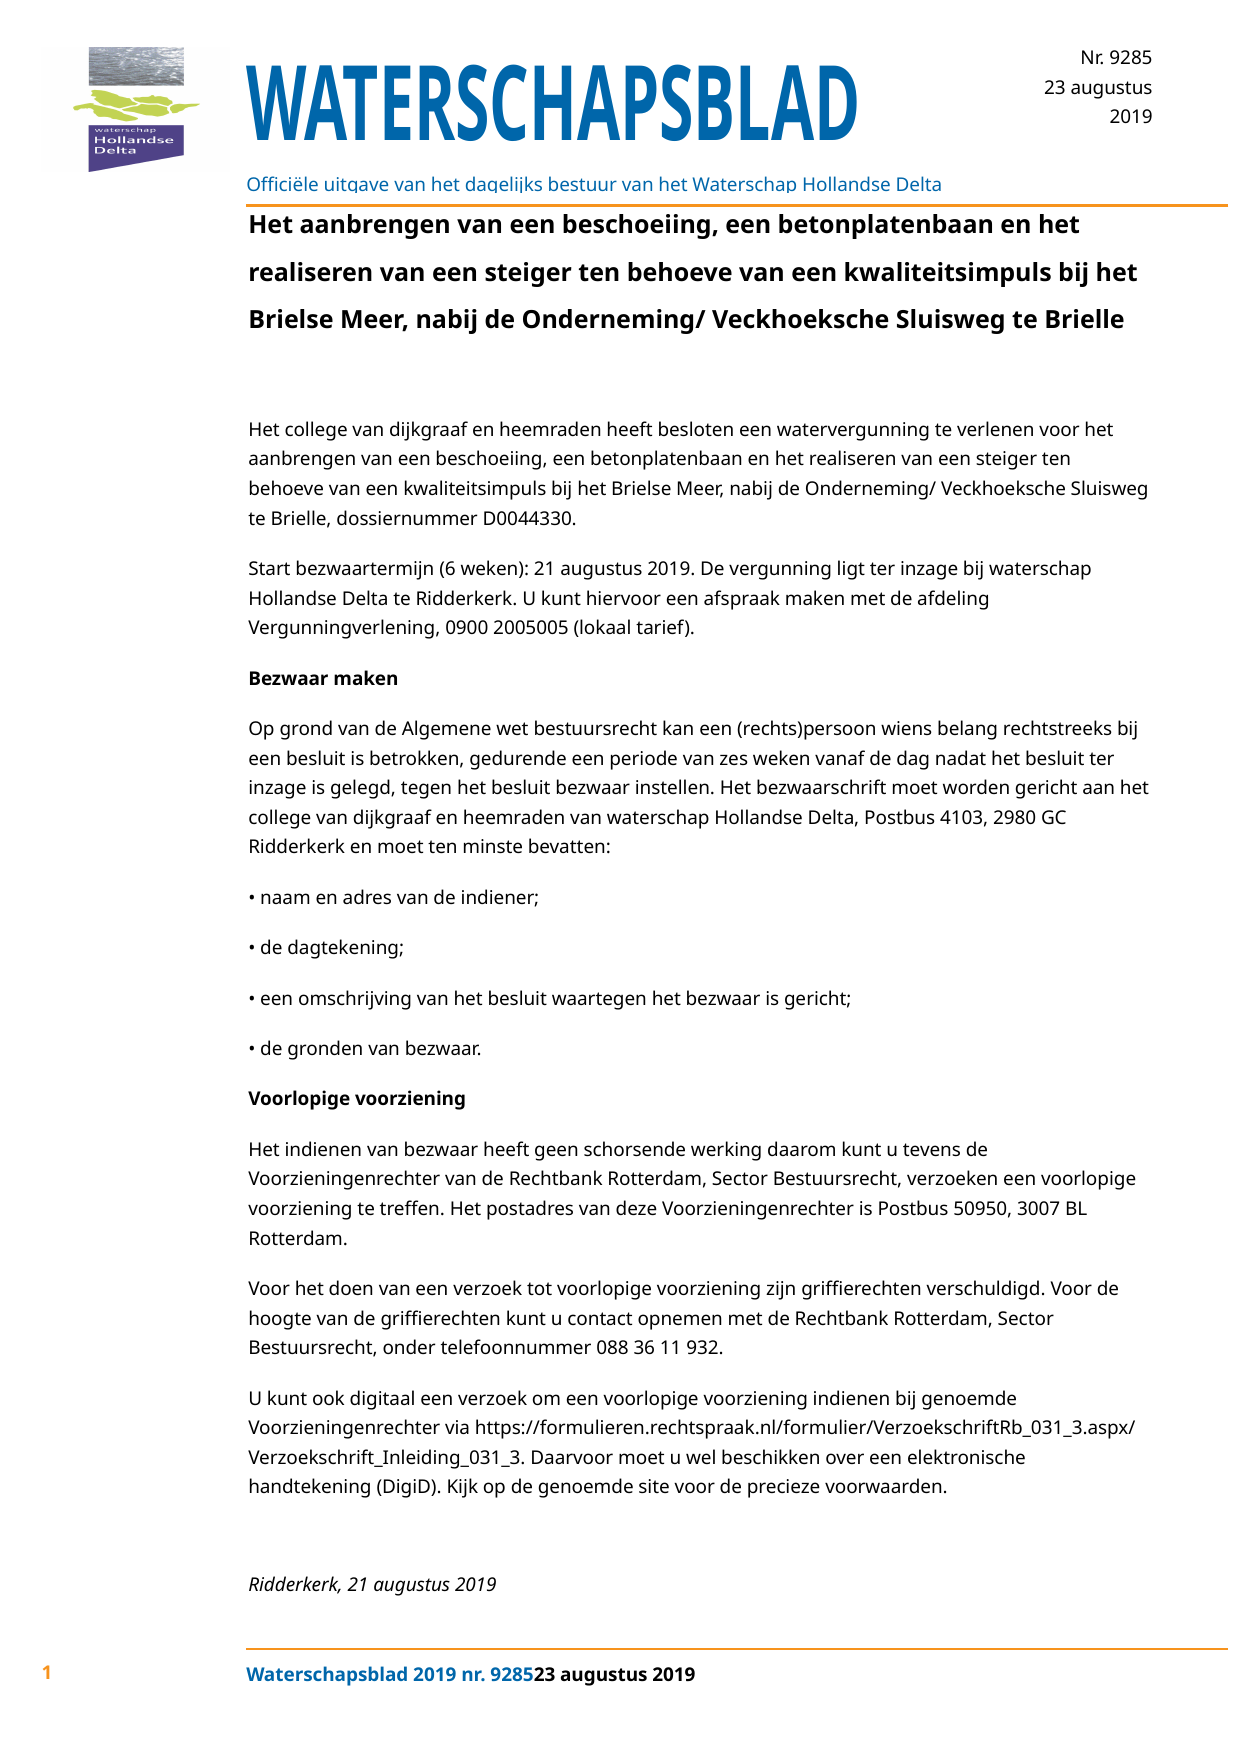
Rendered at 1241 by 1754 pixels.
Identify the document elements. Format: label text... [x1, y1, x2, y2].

text Het college van dijkgraaf en heemraden heeft besloten een watervergunning te verlenen voor het aanbrengen van een beschoeiing, een betonplatenbaan en het realiseren van een steiger ten behoeve van een kwaliteitsimpuls bij het Brielse Meer, nabij de Onderneming/ Veckhoeksche Sluisweg te Brielle, dossiernummer D0044330. [248, 416, 1152, 530]
text • naam en adres van de indiener; [248, 884, 1152, 909]
text Bezwaar maken [248, 665, 1152, 690]
text Voorlopige voorziening [248, 1086, 1152, 1111]
text Het aanbrengen van een beschoeiing, een betonplatenbaan en het realiseren van een steiger ten behoeve van een kwaliteitsimpuls bij het Brielse Meer, nabij de Onderneming/ Veckhoeksche Sluisweg te Brielle [248, 207, 1152, 336]
text U kunt ook digitaal een verzoek om een voorlopige voorziening indienen bij genoemde Voorzieningenrechter via https://formulieren.rechtspraak.nl/formulier/VerzoekschriftRb_031_3.aspx/Verzoekschrift_Inleiding_031_3. Daarvoor moet u wel beschikken over een elektronische handtekening (DigiD). Kijk op de genoemde site voor de precieze voorwaarden. [248, 1385, 1152, 1499]
text • een omschrijving van het besluit waartegen het bezwaar is gericht; [248, 985, 1152, 1010]
picture [41, 47, 231, 172]
text Ridderkerk, 21 augustus 2019 [248, 1572, 1152, 1597]
text Op grond van de Algemene wet bestuursrecht kan een (rechts)persoon wiens belang rechtstreeks bij een besluit is betrokken, gedurende een periode van zes weken vanaf de dag nadat het besluit ter inzage is gelegd, tegen het besluit bezwaar instellen. Het bezwaarschrift moet worden gericht aan het college van dijkgraaf en heemraden van waterschap Hollandse Delta, Postbus 4103, 2980 GC Ridderkerk en moet ten minste bevatten: [248, 715, 1152, 859]
text Start bezwaartermijn (6 weken): 21 augustus 2019. De vergunning ligt ter inzage bij waterschap Hollandse Delta te Ridderkerk. U kunt hiervoor een afspraak maken met de afdeling Vergunningverlening, 0900 2005005 (lokaal tarief). [248, 555, 1152, 640]
text • de dagtekening; [248, 934, 1152, 960]
text Het indienen van bezwaar heeft geen schorsende werking daarom kunt u tevens de Voorzieningenrechter van de Rechtbank Rotterdam, Sector Bestuursrecht, verzoeken een voorlopige voorziening te treffen. Het postadres van deze Voorzieningenrechter is Postbus 50950, 3007 BL Rotterdam. [248, 1136, 1152, 1250]
text Voor het doen van een verzoek tot voorlopige voorziening zijn griffierechten verschuldigd. Voor de hoogte van de griffierechten kunt u contact opnemen met de Rechtbank Rotterdam, Sector Bestuursrecht, onder telefoonnummer 088 36 11 932. [248, 1275, 1152, 1360]
text • de gronden van bezwaar. [248, 1035, 1152, 1061]
